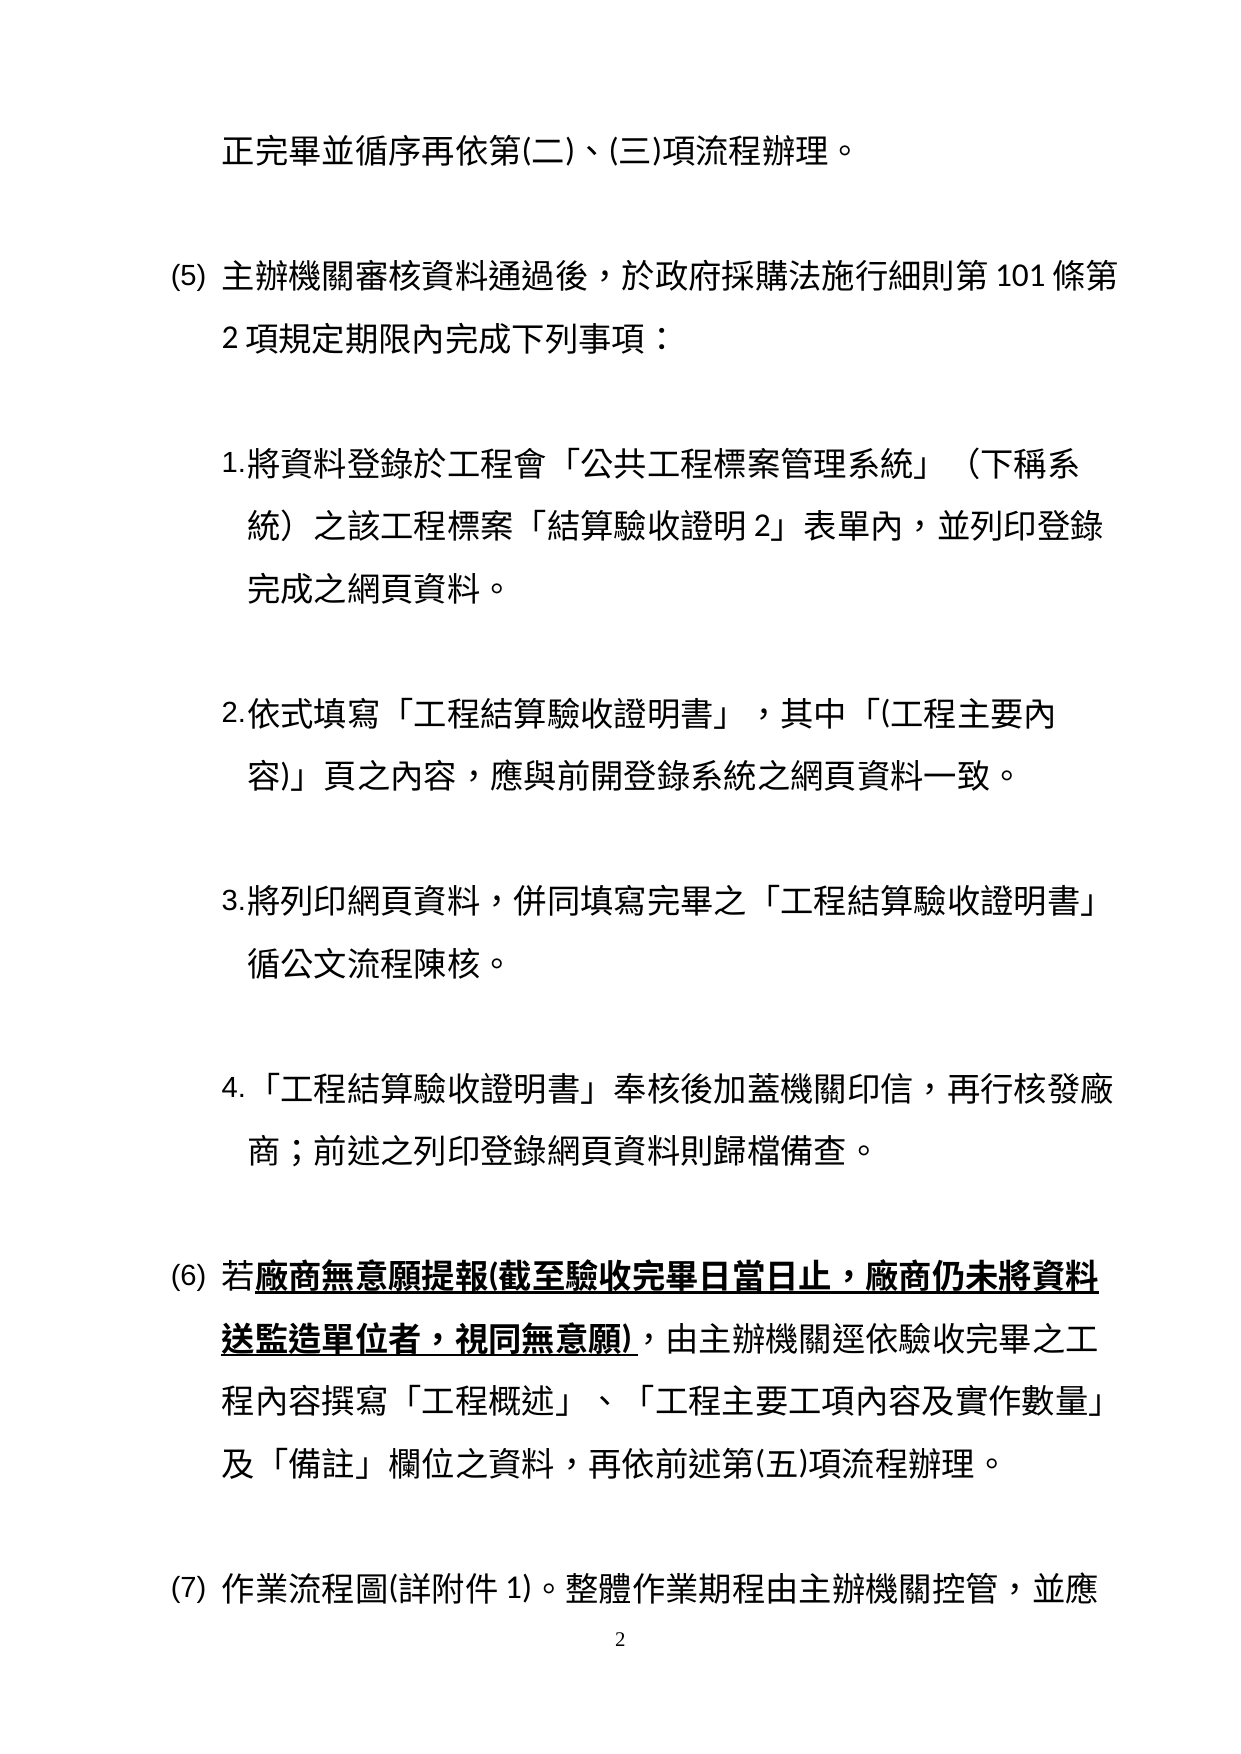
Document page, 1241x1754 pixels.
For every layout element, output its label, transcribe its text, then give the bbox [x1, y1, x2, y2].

list 若廠商無意願提報(截至驗收完畢日當日止，廠商仍未將資料送監造單位者，視同無意願)，由主辦機關逕依驗收完畢之工程內容撰寫「工程概述」、「工程主要工項內容及實作數量」及「備註」欄位之資料，再依前述第(五)項流程辦理。 [162, 1233, 1122, 1483]
list 將列印網頁資料，併同填寫完畢之「工程結算驗收證明書」循公文流程陳核。 [221, 858, 1122, 983]
list 作業流程圖(詳附件1)。整體作業期程由主辦機關控管，並應 [162, 1545, 1122, 1608]
list 依式填寫「工程結算驗收證明書」，其中「(工程主要內容)」頁之內容，應與前開登錄系統之網頁資料一致。 [221, 670, 1122, 795]
list 將資料登錄於工程會「公共工程標案管理系統」（下稱系統）之該工程標案「結算驗收證明2」表單內，並列印登錄完成之網頁資料。 [221, 420, 1122, 608]
list 「工程結算驗收證明書」奉核後加蓋機關印信，再行核發廠商；前述之列印登錄網頁資料則歸檔備查。 [221, 1045, 1122, 1170]
list 正完畢並循序再依第(二)、(三)項流程辦理。 [162, 108, 1122, 170]
list 主辦機關審核資料通過後，於政府採購法施行細則第101條第2項規定期限內完成下列事項： [162, 233, 1122, 358]
